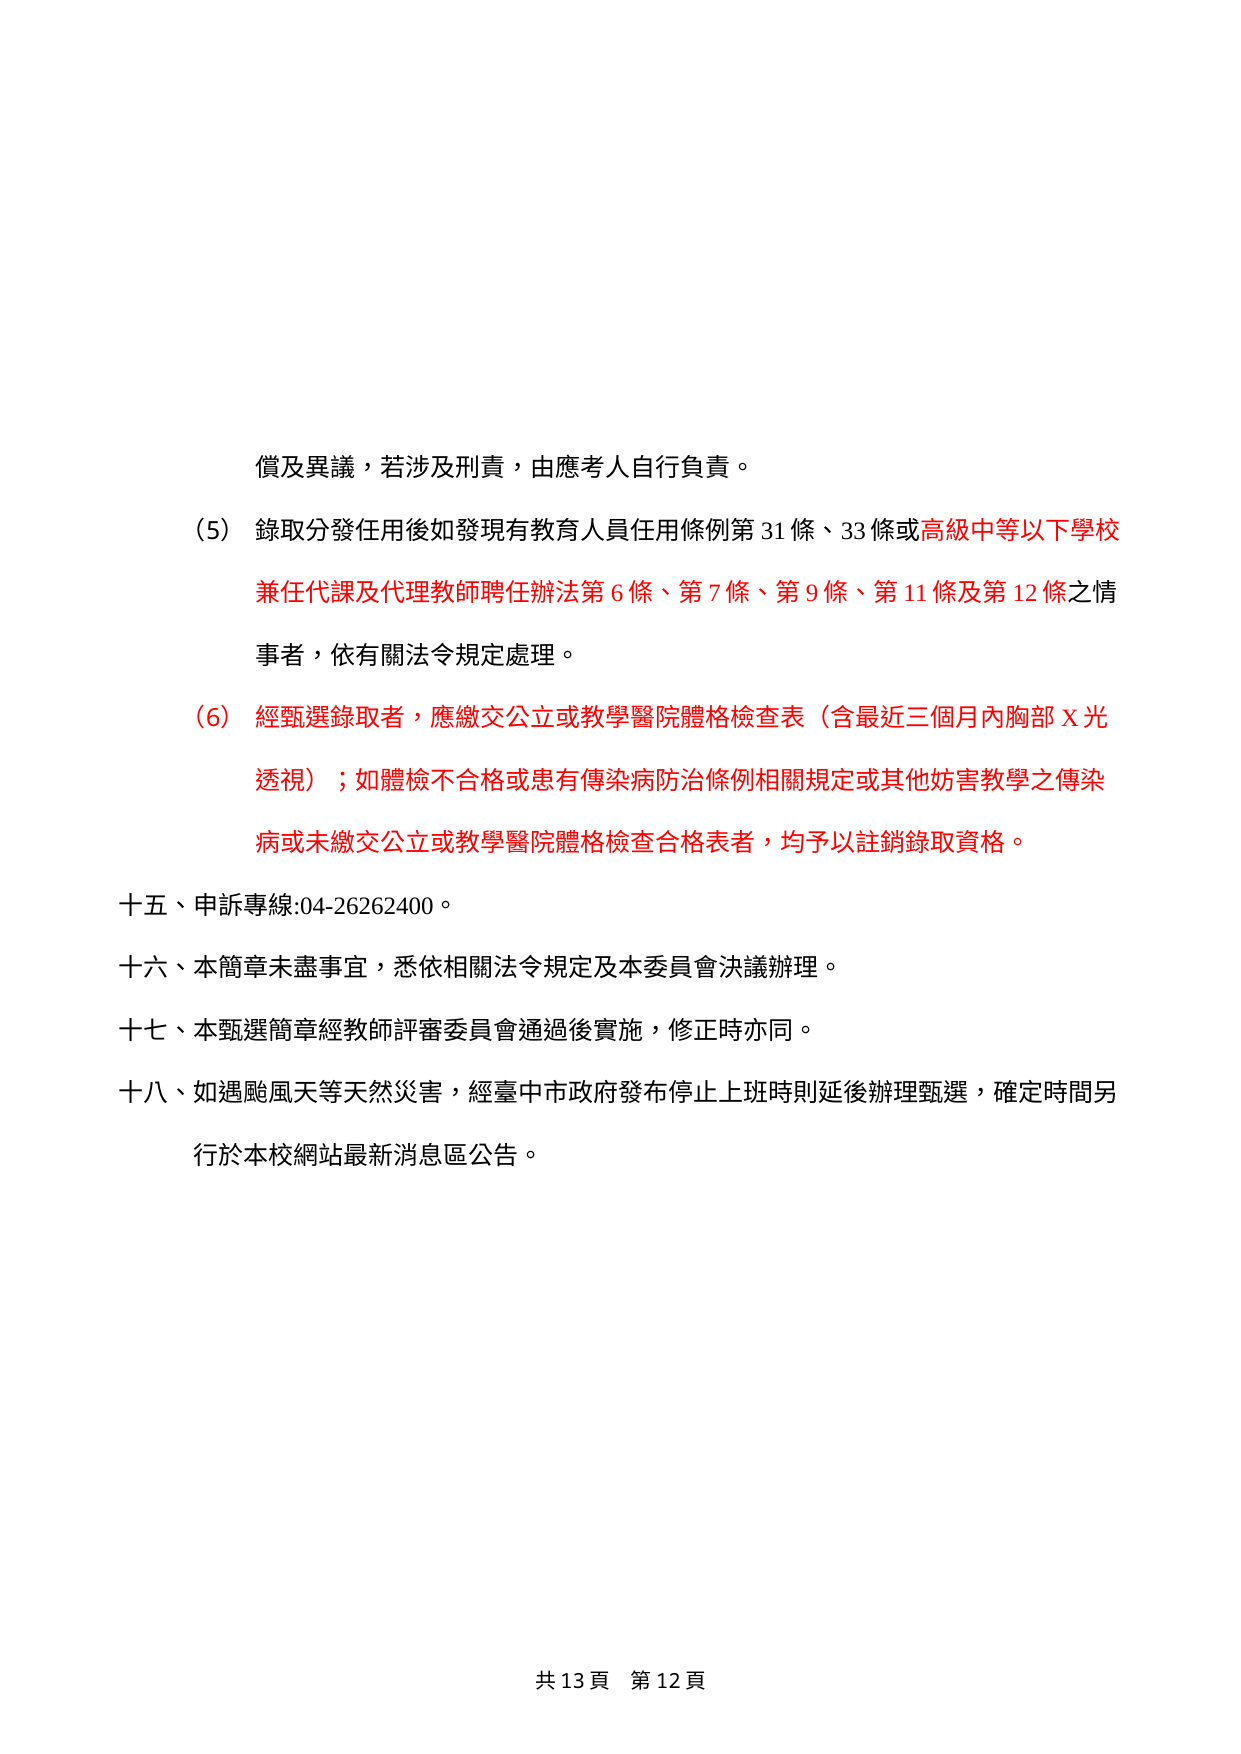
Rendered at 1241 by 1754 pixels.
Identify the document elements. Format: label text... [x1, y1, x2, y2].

text 十八、如遇颱風天等天然災害，經臺中市政府發布停止上班時則延後辦理甄選，確定時間另行於本校網站最新消息區公告。 [118, 1049, 1122, 1174]
list 經甄選錄取者，應繳交公立或教學醫院體格檢查表（含最近三個月內胸部X光透視）；如體檢不合格或患有傳染病防治條例相關規定或其他妨害教學之傳染病或未繳交公立或教學醫院體格檢查合格表者，均予以註銷錄取資格。 [181, 674, 1122, 862]
text 十五、申訴專線:04-26262400。 [118, 862, 1122, 924]
list 償及異議，若涉及刑責，由應考人自行負責。 [181, 424, 1122, 487]
text 十六、本簡章未盡事宜，悉依相關法令規定及本委員會決議辦理。 [118, 924, 1122, 987]
text 十七、本甄選簡章經教師評審委員會通過後實施，修正時亦同。 [118, 987, 1122, 1049]
list 錄取分發任用後如發現有教育人員任用條例第31條、33條或高級中等以下學校兼任代課及代理教師聘任辦法第6條、第7條、第9條、第11條及第12條之情事者，依有關法令規定處理。 [181, 487, 1122, 674]
